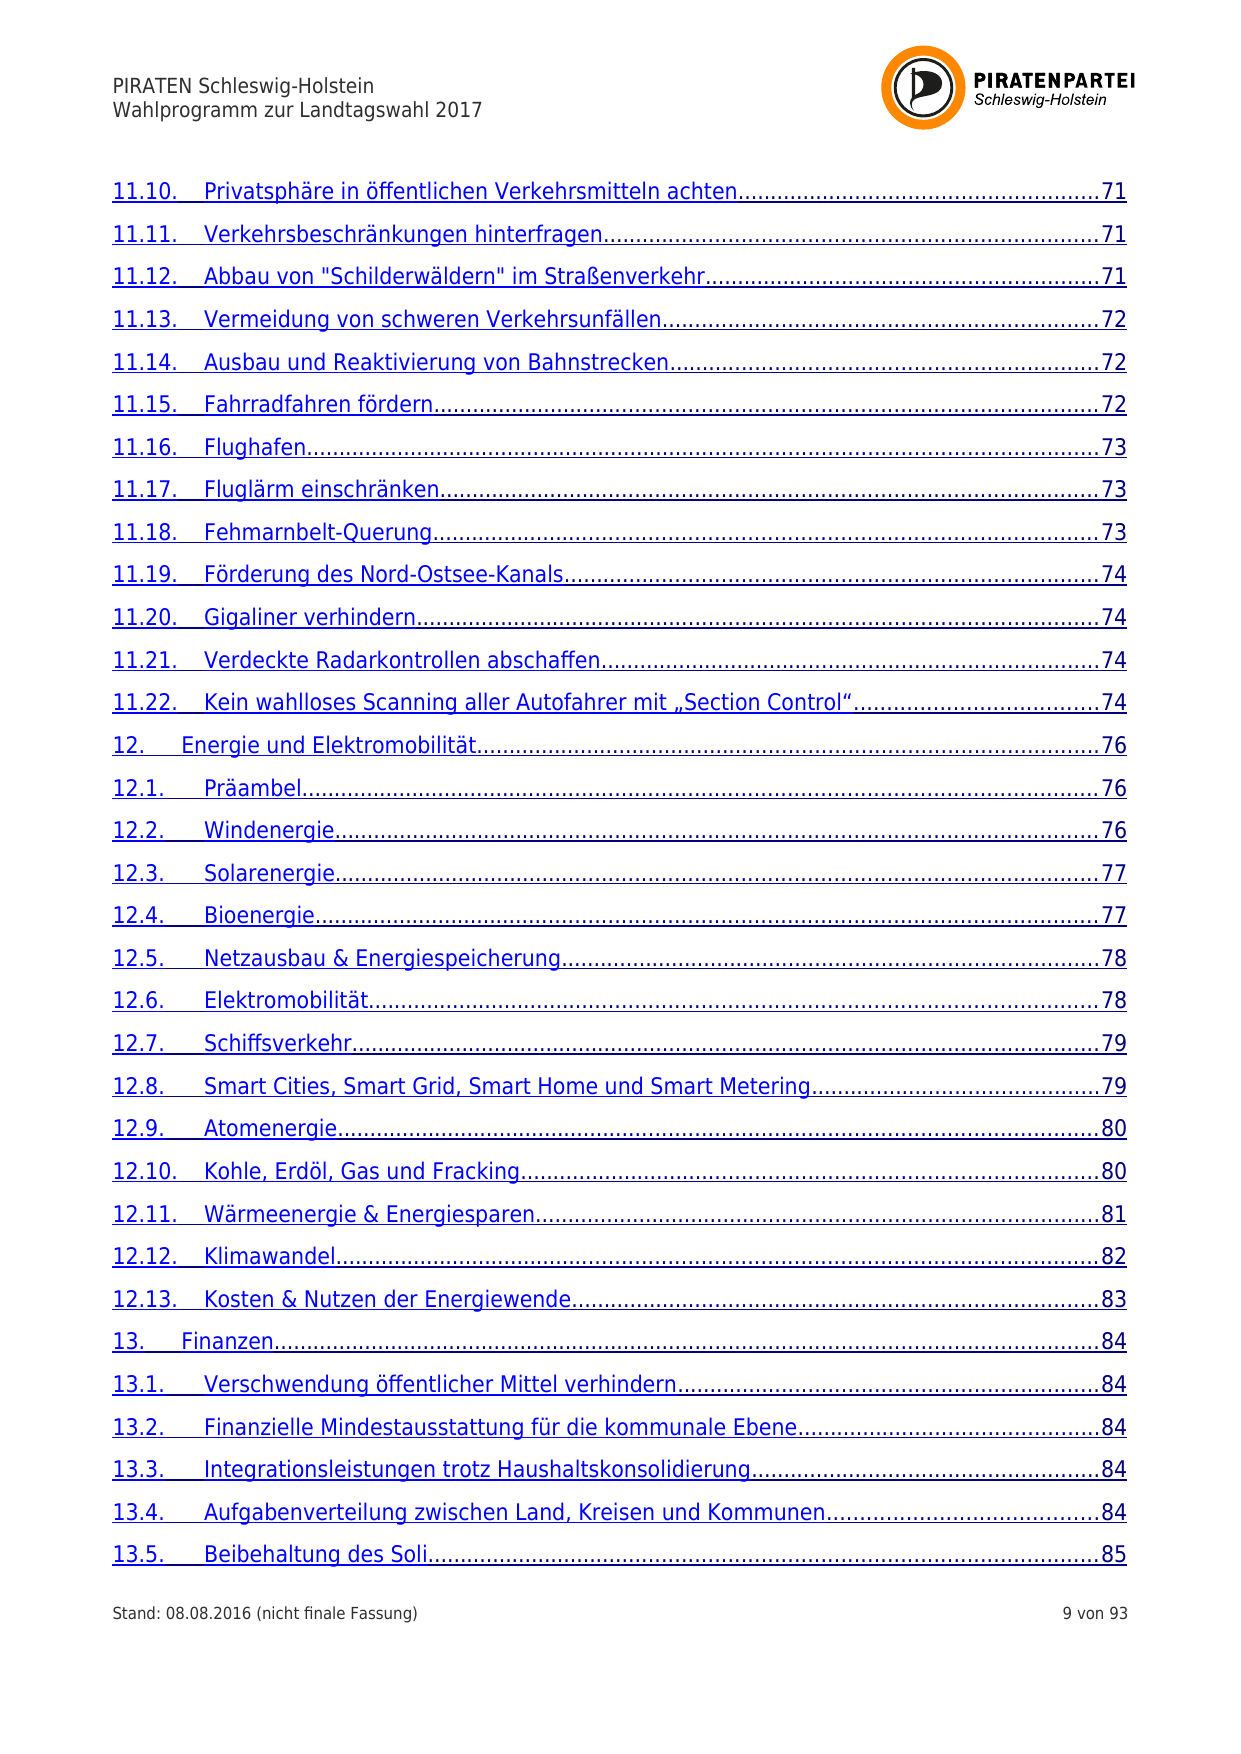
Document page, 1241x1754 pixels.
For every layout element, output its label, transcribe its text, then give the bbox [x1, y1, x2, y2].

text 13.2. Finanzielle Mindestausstattung für die kommunale Ebene 84 [112, 1413, 1128, 1441]
text 12.10. Kohle, Erdöl, Gas und Fracking 80 [112, 1157, 1128, 1185]
text 12.13. Kosten & Nutzen der Energiewende 83 [112, 1285, 1128, 1313]
text 12.11. Wärmeenergie & Energiesparen 81 [112, 1200, 1128, 1228]
text 11.11. Verkehrsbeschränkungen hinterfragen 71 [112, 220, 1128, 248]
text 12. Energie und Elektromobilität 76 [112, 731, 1128, 759]
text 13.4. Aufgabenverteilung zwischen Land, Kreisen und Kommunen 84 [112, 1498, 1128, 1526]
text 12.1. Präambel 76 [112, 774, 1128, 802]
text 13. Finanzen 84 [112, 1327, 1128, 1356]
text 13.3. Integrationsleistungen trotz Haushaltskonsolidierung 84 [112, 1455, 1128, 1483]
text 11.17. Fluglärm einschränken 73 [112, 475, 1128, 503]
text 11.19. Förderung des Nord-Ostsee-Kanals 74 [112, 561, 1128, 589]
text 11.15. Fahrradfahren fördern 72 [112, 390, 1128, 418]
text 12.9. Atomenergie 80 [112, 1114, 1128, 1142]
text 12.12. Klimawandel 82 [112, 1242, 1128, 1270]
text 11.20. Gigaliner verhindern 74 [112, 603, 1128, 631]
text 11.14. Ausbau und Reaktivierung von Bahnstrecken 72 [112, 348, 1128, 376]
text 13.1. Verschwendung öffentlicher Mittel verhindern 84 [112, 1370, 1128, 1398]
text 12.8. Smart Cities, Smart Grid, Smart Home und Smart Metering 79 [112, 1072, 1128, 1100]
text 11.12. Abbau von "Schilderwäldern" im Straßenverkehr 71 [112, 262, 1128, 290]
text 13.5. Beibehaltung des Soli 85 [112, 1541, 1128, 1568]
text 12.6. Elektromobilität 78 [112, 987, 1128, 1015]
text 12.4. Bioenergie 77 [112, 901, 1128, 929]
text 12.3. Solarenergie 77 [112, 859, 1128, 887]
text 11.16. Flughafen 73 [112, 433, 1128, 461]
text 12.5. Netzausbau & Energiespeicherung 78 [112, 944, 1128, 972]
text 11.13. Vermeidung von schweren Verkehrsunfällen 72 [112, 305, 1128, 333]
text 11.22. Kein wahlloses Scanning aller Autofahrer mit „Section Control“ 74 [112, 688, 1128, 716]
text 11.21. Verdeckte Radarkontrollen abschaffen 74 [112, 646, 1128, 674]
text 11.18. Fehmarnbelt-Querung 73 [112, 518, 1128, 546]
text 12.7. Schiffsverkehr 79 [112, 1029, 1128, 1057]
text 11.10. Privatsphäre in öffentlichen Verkehrsmitteln achten 71 [112, 177, 1128, 205]
text 12.2. Windenergie 76 [112, 816, 1128, 844]
